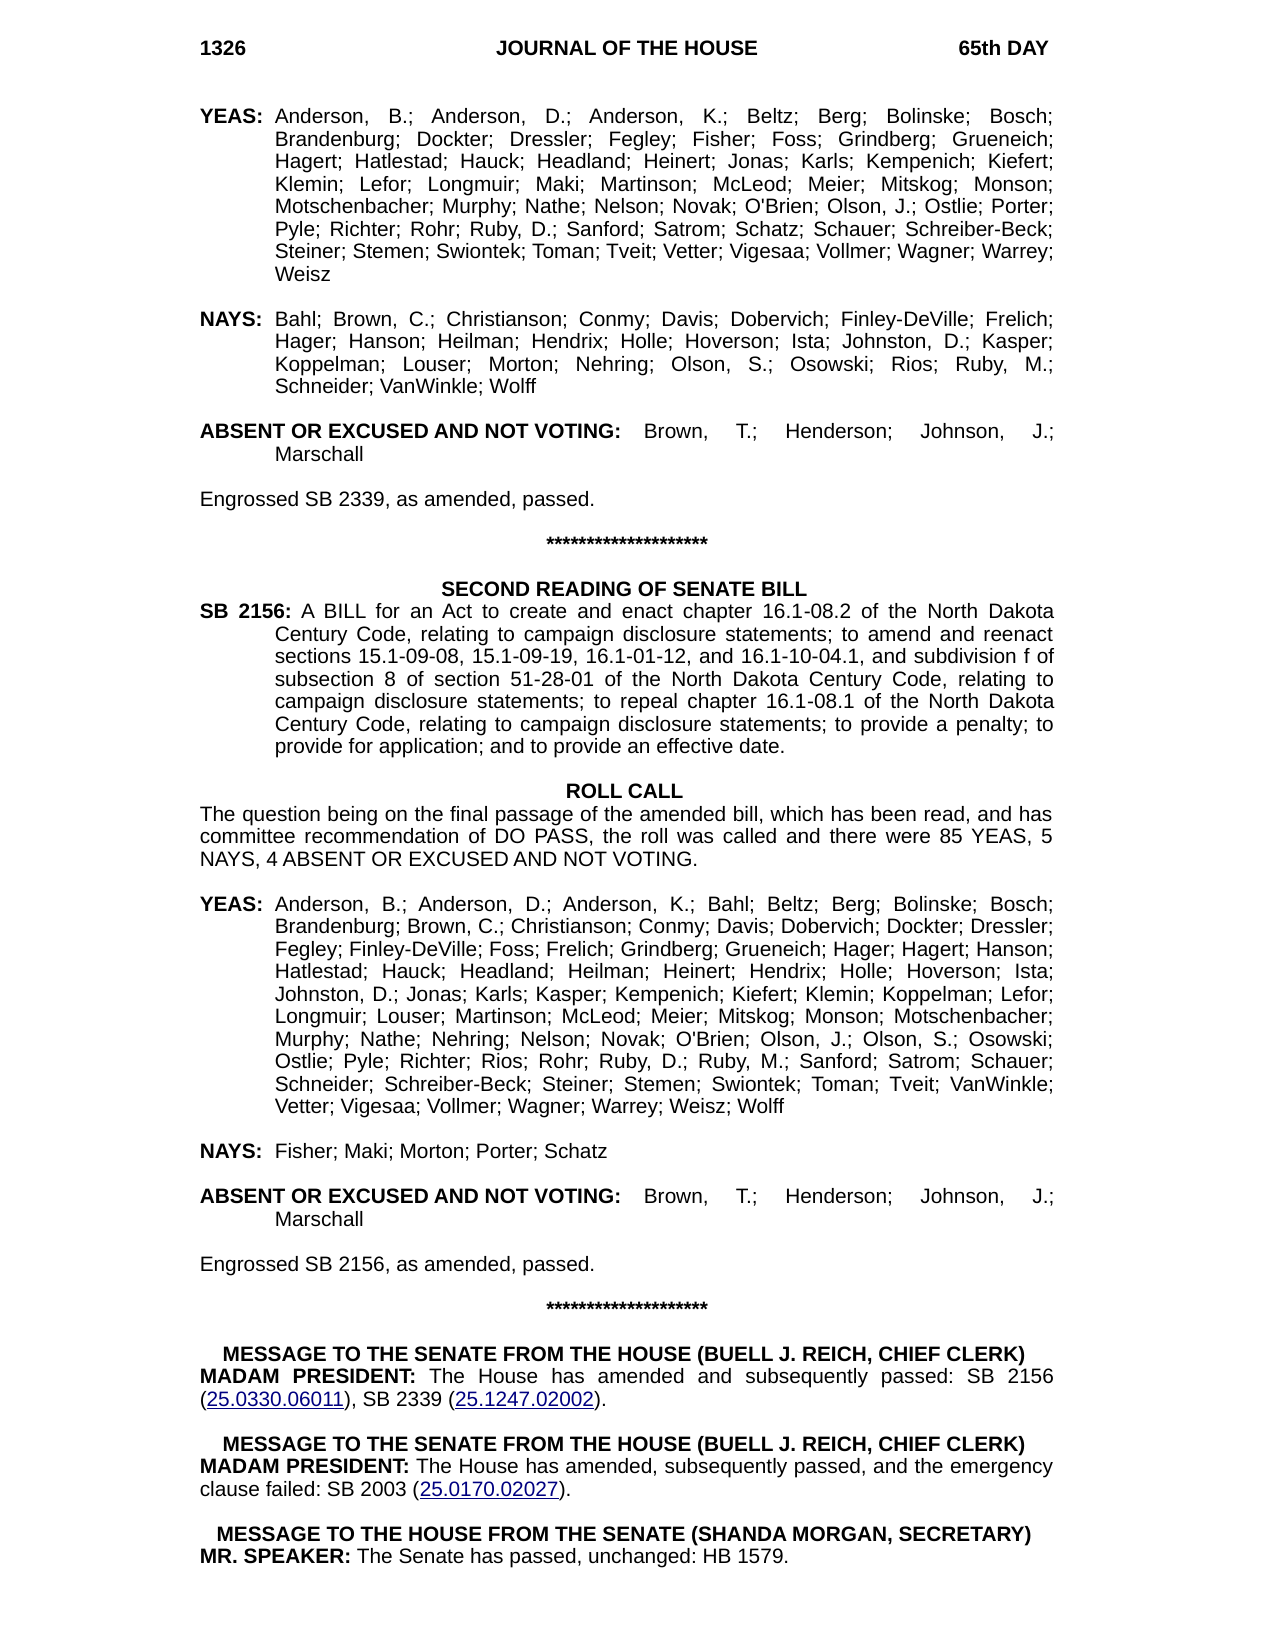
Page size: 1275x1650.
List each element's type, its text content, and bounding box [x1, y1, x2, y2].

text ******************** [199, 533, 1054, 556]
text [0, 0, 118, 66]
text ******************** [199, 1298, 1054, 1321]
text MESSAGE TO THE SENATE FROM THE HOUSE (BUELL J. REICH, CHIEF CLERK) [199, 1343, 1054, 1366]
title YEAS: Anderson, B.; Anderson, D.; Anderson, K.; Bahl; Beltz; Berg; Bolinske; Bosch; Brandenburg; Brown, C.; Christianson; Conmy; Davis; Dobervich; Dockter; Dressler; Fegley; Finley-DeVille; Foss; Frelich; Grindberg; Grueneich; Hager; Hagert; Hanson; Hatlestad; Hauck; Headland; Heilman; Heinert; Hendrix; Holle; Hoverson; Ista; Johnston, D.; Jonas; Karls; Kasper; Kempenich; Kiefert; Klemin; Koppelman; Lefor; Longmuir; Louser; Martinson; McLeod; Meier; Mitskog; Monson; Motschenbacher; Murphy; Nathe; Nehring; Nelson; Novak; O'Brien; Olson, J.; Olson, S.; Osowski; Ostlie; Pyle; Richter; Rios; Rohr; Ruby, D.; Ruby, M.; Sanford; Satrom; Schauer; Schneider; Schreiber-Beck; Steiner; Stemen; Swiontek; Toman; Tveit; VanWinkle; Vetter; Vigesaa; Vollmer; Wagner; Warrey; Weisz; Wolff [199, 893, 1054, 1118]
subtitle Page 1326 [9, 9, 109, 57]
text MADAM PRESIDENT: The House has amended, subsequently passed, and the emergency clause failed: SB 2003 (25.0170.02027). [199, 1456, 1054, 1501]
title ABSENT OR EXCUSED AND NOT VOTING: Brown, T.; Henderson; Johnson, J.; Marschall [199, 1186, 1054, 1231]
text Engrossed SB 2339, as amended, passed. [199, 488, 1054, 511]
text MESSAGE TO THE SENATE FROM THE HOUSE (BUELL J. REICH, CHIEF CLERK) [199, 1433, 1054, 1456]
text MADAM PRESIDENT: The House has amended and subsequently passed: SB 2156 (25.0330.06011), SB 2339 (25.1247.02002). [199, 1366, 1054, 1411]
text Engrossed SB 2156, as amended, passed. [199, 1253, 1054, 1276]
title YEAS: Anderson, B.; Anderson, D.; Anderson, K.; Beltz; Berg; Bolinske; Bosch; Brandenburg; Dockter; Dressler; Fegley; Fisher; Foss; Grindberg; Grueneich; Hagert; Hatlestad; Hauck; Headland; Heinert; Jonas; Karls; Kempenich; Kiefert; Klemin; Lefor; Longmuir; Maki; Martinson; McLeod; Meier; Mitskog; Monson; Motschenbacher; Murphy; Nathe; Nelson; Novak; O'Brien; Olson, J.; Ostlie; Porter; Pyle; Richter; Rohr; Ruby, D.; Sanford; Satrom; Schatz; Schauer; Schreiber-Beck; Steiner; Stemen; Swiontek; Toman; Tveit; Vetter; Vigesaa; Vollmer; Wagner; Warrey; Weisz [199, 106, 1054, 286]
title NAYS: Bahl; Brown, C.; Christianson; Conmy; Davis; Dobervich; Finley-DeVille; Frelich; Hager; Hanson; Heilman; Hendrix; Holle; Hoverson; Ista; Johnston, D.; Kasper; Koppelman; Louser; Morton; Nehring; Olson, S.; Osowski; Rios; Ruby, M.; Schneider; VanWinkle; Wolff [199, 308, 1054, 398]
title ABSENT OR EXCUSED AND NOT VOTING: Brown, T.; Henderson; Johnson, J.; Marschall [199, 421, 1054, 466]
text ROLL CALL [199, 781, 1054, 803]
text MR. SPEAKER: The Senate has passed, unchanged: HB 1579. [199, 1546, 1054, 1568]
title NAYS: Fisher; Maki; Morton; Porter; Schatz [199, 1141, 1054, 1163]
text MESSAGE TO THE HOUSE FROM THE SENATE (SHANDA MORGAN, SECRETARY) [199, 1523, 1054, 1546]
title SB 2156: A BILL for an Act to create and enact chapter 16.1‑08.2 of the North Dakota Century Code, relating to campaign disclosure statements; to amend and reenact sections 15.1‑09‑08, 15.1‑09‑19, 16.1‑01‑12, and 16.1‑10‑04.1, and subdivision f of subsection 8 of section 51‑28‑01 of the North Dakota Century Code, relating to campaign disclosure statements; to repeal chapter 16.1‑08.1 of the North Dakota Century Code, relating to campaign disclosure statements; to provide a penalty; to provide for application; and to provide an effective date. [199, 601, 1054, 758]
text SECOND READING OF SENATE BILL [199, 578, 1054, 601]
text The question being on the final passage of the amended bill, which has been read, and has committee recommendation of DO PASS, the roll was called and there were 85 YEAS, 5 NAYS, 4 ABSENT OR EXCUSED AND NOT VOTING. [199, 803, 1054, 871]
